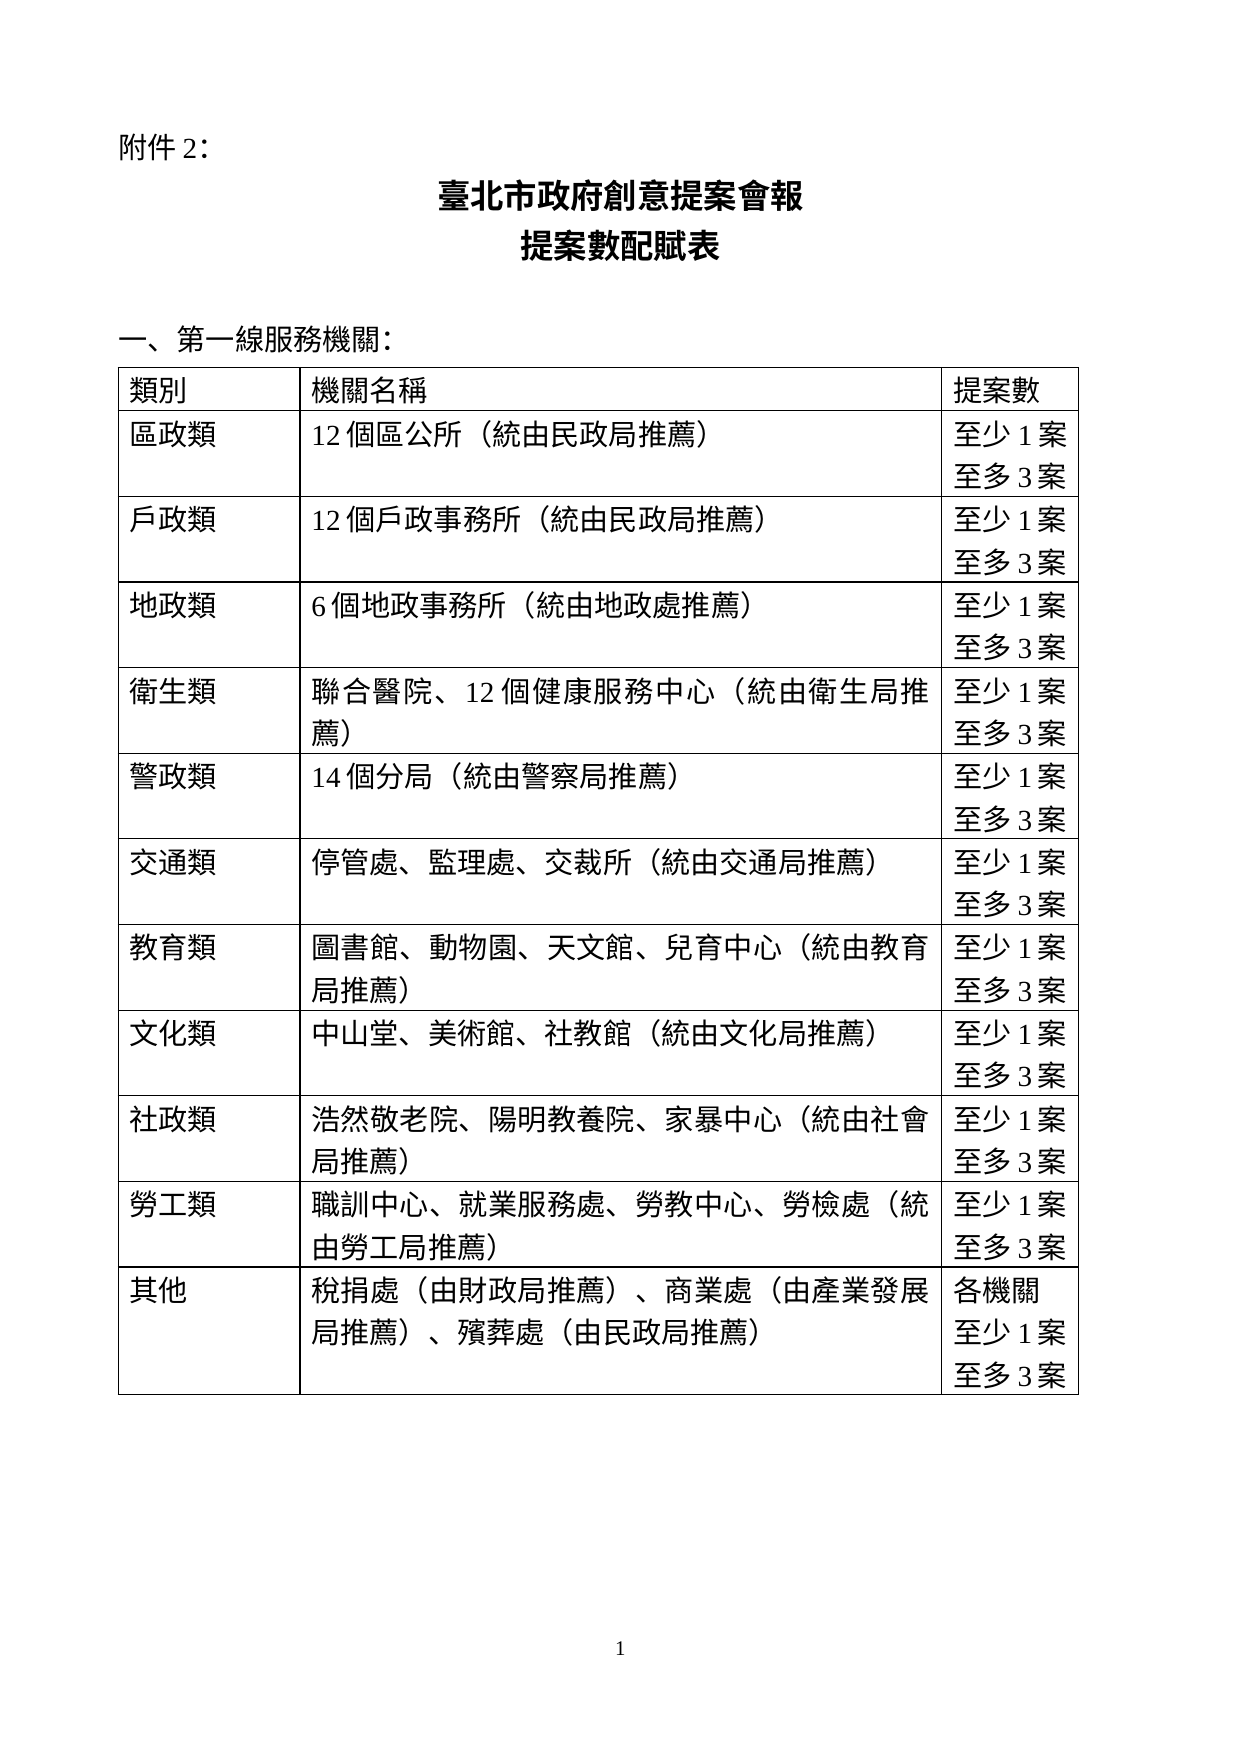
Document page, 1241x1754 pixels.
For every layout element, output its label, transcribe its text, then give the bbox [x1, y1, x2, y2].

table_cell 戶政類 [119, 497, 299, 581]
table_cell 勞工類 [119, 1182, 299, 1266]
table_cell 至少1案至多3案 [942, 1182, 1078, 1266]
table_cell 6個地政事務所（統由地政處推薦） [301, 583, 941, 667]
text 附件2： [118, 118, 1122, 168]
table_cell 職訓中心、就業服務處、勞教中心、勞檢處（統由勞工局推薦） [301, 1182, 941, 1266]
table_cell 至少1案至多3案 [942, 754, 1078, 838]
table_cell 至少1案至多3案 [942, 925, 1078, 1009]
table_cell 各機關至少1案至多3案 [942, 1268, 1078, 1394]
table_cell 圖書館、動物園、天文館、兒育中心（統由教育局推薦） [301, 925, 941, 1009]
table_cell 12個區公所（統由民政局推薦） [301, 411, 941, 496]
table_cell 地政類 [119, 583, 299, 667]
table_cell 聯合醫院、12個健康服務中心（統由衛生局推薦） [301, 668, 941, 753]
table_cell 至少1案至多3案 [942, 497, 1078, 581]
text 臺北市政府創意提案會報 [118, 168, 1122, 218]
table_cell 警政類 [119, 754, 299, 838]
table_cell 至少1案至多3案 [942, 668, 1078, 753]
table_header 提案數 [942, 368, 1078, 410]
table_cell 浩然敬老院、陽明教養院、家暴中心（統由社會局推薦） [301, 1096, 941, 1181]
table_cell 至少1案至多3案 [942, 1096, 1078, 1181]
table_cell 文化類 [119, 1011, 299, 1095]
table_cell 交通類 [119, 839, 299, 924]
table_cell 停管處、監理處、交裁所（統由交通局推薦） [301, 839, 941, 924]
table_cell 至少1案至多3案 [942, 1011, 1078, 1095]
table_cell 社政類 [119, 1096, 299, 1181]
table_cell 至少1案至多3案 [942, 583, 1078, 667]
table_cell 至少1案至多3案 [942, 839, 1078, 924]
table_cell 其他 [119, 1268, 299, 1394]
table_header 類別 [119, 368, 299, 410]
table_header 機關名稱 [301, 368, 941, 410]
table_cell 衛生類 [119, 668, 299, 753]
table_cell 至少1案至多3案 [942, 411, 1078, 496]
text 一、第一線服務機關： [118, 331, 1122, 356]
table_cell 教育類 [119, 925, 299, 1009]
table_cell 中山堂、美術館、社教館（統由文化局推薦） [301, 1011, 941, 1095]
text 提案數配賦表 [118, 218, 1122, 268]
table_cell 區政類 [119, 411, 299, 496]
table_cell 14個分局（統由警察局推薦） [301, 754, 941, 838]
table_cell 稅捐處（由財政局推薦）、商業處（由產業發展局推薦）、殯葬處（由民政局推薦） [301, 1268, 941, 1394]
table_cell 12個戶政事務所（統由民政局推薦） [301, 497, 941, 581]
